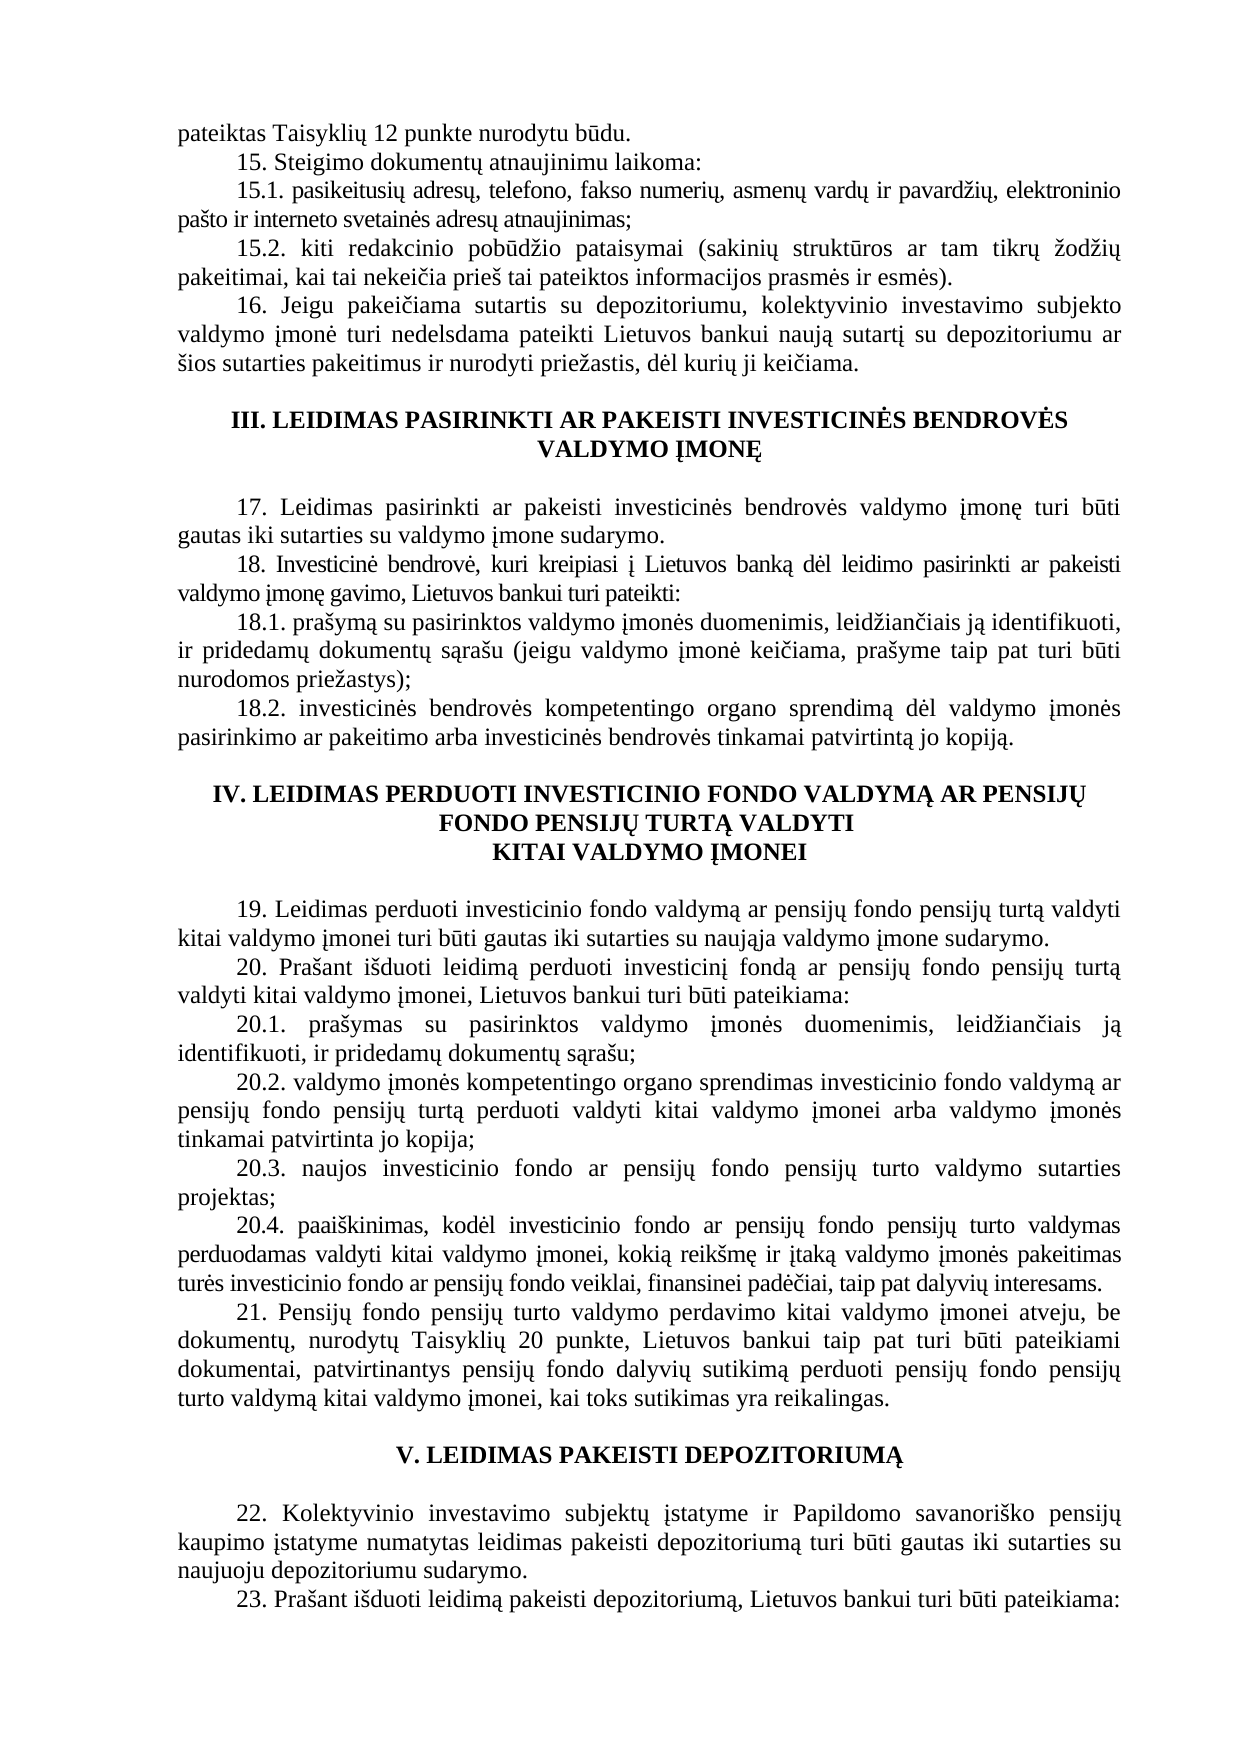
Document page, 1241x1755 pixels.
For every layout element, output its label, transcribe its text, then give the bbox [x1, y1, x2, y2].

text pateiktas Taisyklių 12 punkte nurodytu būdu. [177, 118, 1122, 147]
text 23. Prašant išduoti leidimą pakeisti depozitoriumą, Lietuvos bankui turi būti pateikiama: [177, 1584, 1122, 1613]
text 22. Kolektyvinio investavimo subjektų įstatyme ir Papildomo savanoriško pensijų kaupimo įstatyme numatytas leidimas pakeisti depozitoriumą turi būti gautas iki sutarties su naujuoju depozitoriumu sudarymo. [177, 1498, 1122, 1584]
text III. LEIDIMAS PASIRINKTI AR PAKEISTI INVESTICINĖS BENDROVĖS VALDYMO ĮMONĘ [177, 406, 1122, 463]
text IV. LEIDIMAS PERDUOTI INVESTICINIO FONDO VALDYMĄ AR PENSIJŲ FONDO PENSIJŲ TURTĄ VALDYTI [177, 779, 1122, 837]
text 15.1. pasikeitusių adresų, telefono, fakso numerių, asmenų vardų ir pavardžių, elektroninio pašto ir interneto svetainės adresų atnaujinimas; [177, 176, 1122, 233]
text 20.1. prašymas su pasirinktos valdymo įmonės duomenimis, leidžiančiais ją identifikuoti, ir pridedamų dokumentų sąrašu; [177, 1009, 1122, 1067]
text 15. Steigimo dokumentų atnaujinimu laikoma: [177, 147, 1122, 176]
text 20.2. valdymo įmonės kompetentingo organo sprendimas investicinio fondo valdymą ar pensijų fondo pensijų turtą perduoti valdyti kitai valdymo įmonei arba valdymo įmonės tinkamai patvirtinta jo kopija; [177, 1067, 1122, 1153]
text 18.2. investicinės bendrovės kompetentingo organo sprendimą dėl valdymo įmonės pasirinkimo ar pakeitimo arba investicinės bendrovės tinkamai patvirtintą jo kopiją. [177, 693, 1122, 751]
text 20.3. naujos investicinio fondo ar pensijų fondo pensijų turto valdymo sutarties projektas; [177, 1153, 1122, 1211]
text 21. Pensijų fondo pensijų turto valdymo perdavimo kitai valdymo įmonei atveju, be dokumentų, nurodytų Taisyklių 20 punkte, Lietuvos bankui taip pat turi būti pateikiami dokumentai, patvirtinantys pensijų fondo dalyvių sutikimą perduoti pensijų fondo pensijų turto valdymą kitai valdymo įmonei, kai toks sutikimas yra reikalingas. [177, 1297, 1122, 1412]
text 15.2. kiti redakcinio pobūdžio pataisymai (sakinių struktūros ar tam tikrų žodžių pakeitimai, kai tai nekeičia prieš tai pateiktos informacijos prasmės ir esmės). [177, 233, 1122, 291]
text 18. Investicinė bendrovė, kuri kreipiasi į Lietuvos banką dėl leidimo pasirinkti ar pakeisti valdymo įmonę gavimo, Lietuvos bankui turi pateikti: [177, 549, 1122, 607]
text 18.1. prašymą su pasirinktos valdymo įmonės duomenimis, leidžiančiais ją identifikuoti, ir pridedamų dokumentų sąrašu (jeigu valdymo įmonė keičiama, prašyme taip pat turi būti nurodomos priežastys); [177, 607, 1122, 693]
text 20. Prašant išduoti leidimą perduoti investicinį fondą ar pensijų fondo pensijų turtą valdyti kitai valdymo įmonei, Lietuvos bankui turi būti pateikiama: [177, 952, 1122, 1009]
text 20.4. paaiškinimas, kodėl investicinio fondo ar pensijų fondo pensijų turto valdymas perduodamas valdyti kitai valdymo įmonei, kokią reikšmę ir įtaką valdymo įmonės pakeitimas turės investicinio fondo ar pensijų fondo veiklai, finansinei padėčiai, taip pat dalyvių interesams. [177, 1211, 1122, 1297]
text 16. Jeigu pakeičiama sutartis su depozitoriumu, kolektyvinio investavimo subjekto valdymo įmonė turi nedelsdama pateikti Lietuvos bankui naują sutartį su depozitoriumu ar šios sutarties pakeitimus ir nurodyti priežastis, dėl kurių ji keičiama. [177, 291, 1122, 377]
text KITAI VALDYMO ĮMONEI [177, 837, 1122, 866]
text V. LEIDIMAS PAKEISTI DEPOZITORIUMĄ [177, 1441, 1122, 1469]
text 19. Leidimas perduoti investicinio fondo valdymą ar pensijų fondo pensijų turtą valdyti kitai valdymo įmonei turi būti gautas iki sutarties su naująja valdymo įmone sudarymo. [177, 894, 1122, 952]
text 17. Leidimas pasirinkti ar pakeisti investicinės bendrovės valdymo įmonę turi būti gautas iki sutarties su valdymo įmone sudarymo. [177, 492, 1122, 549]
